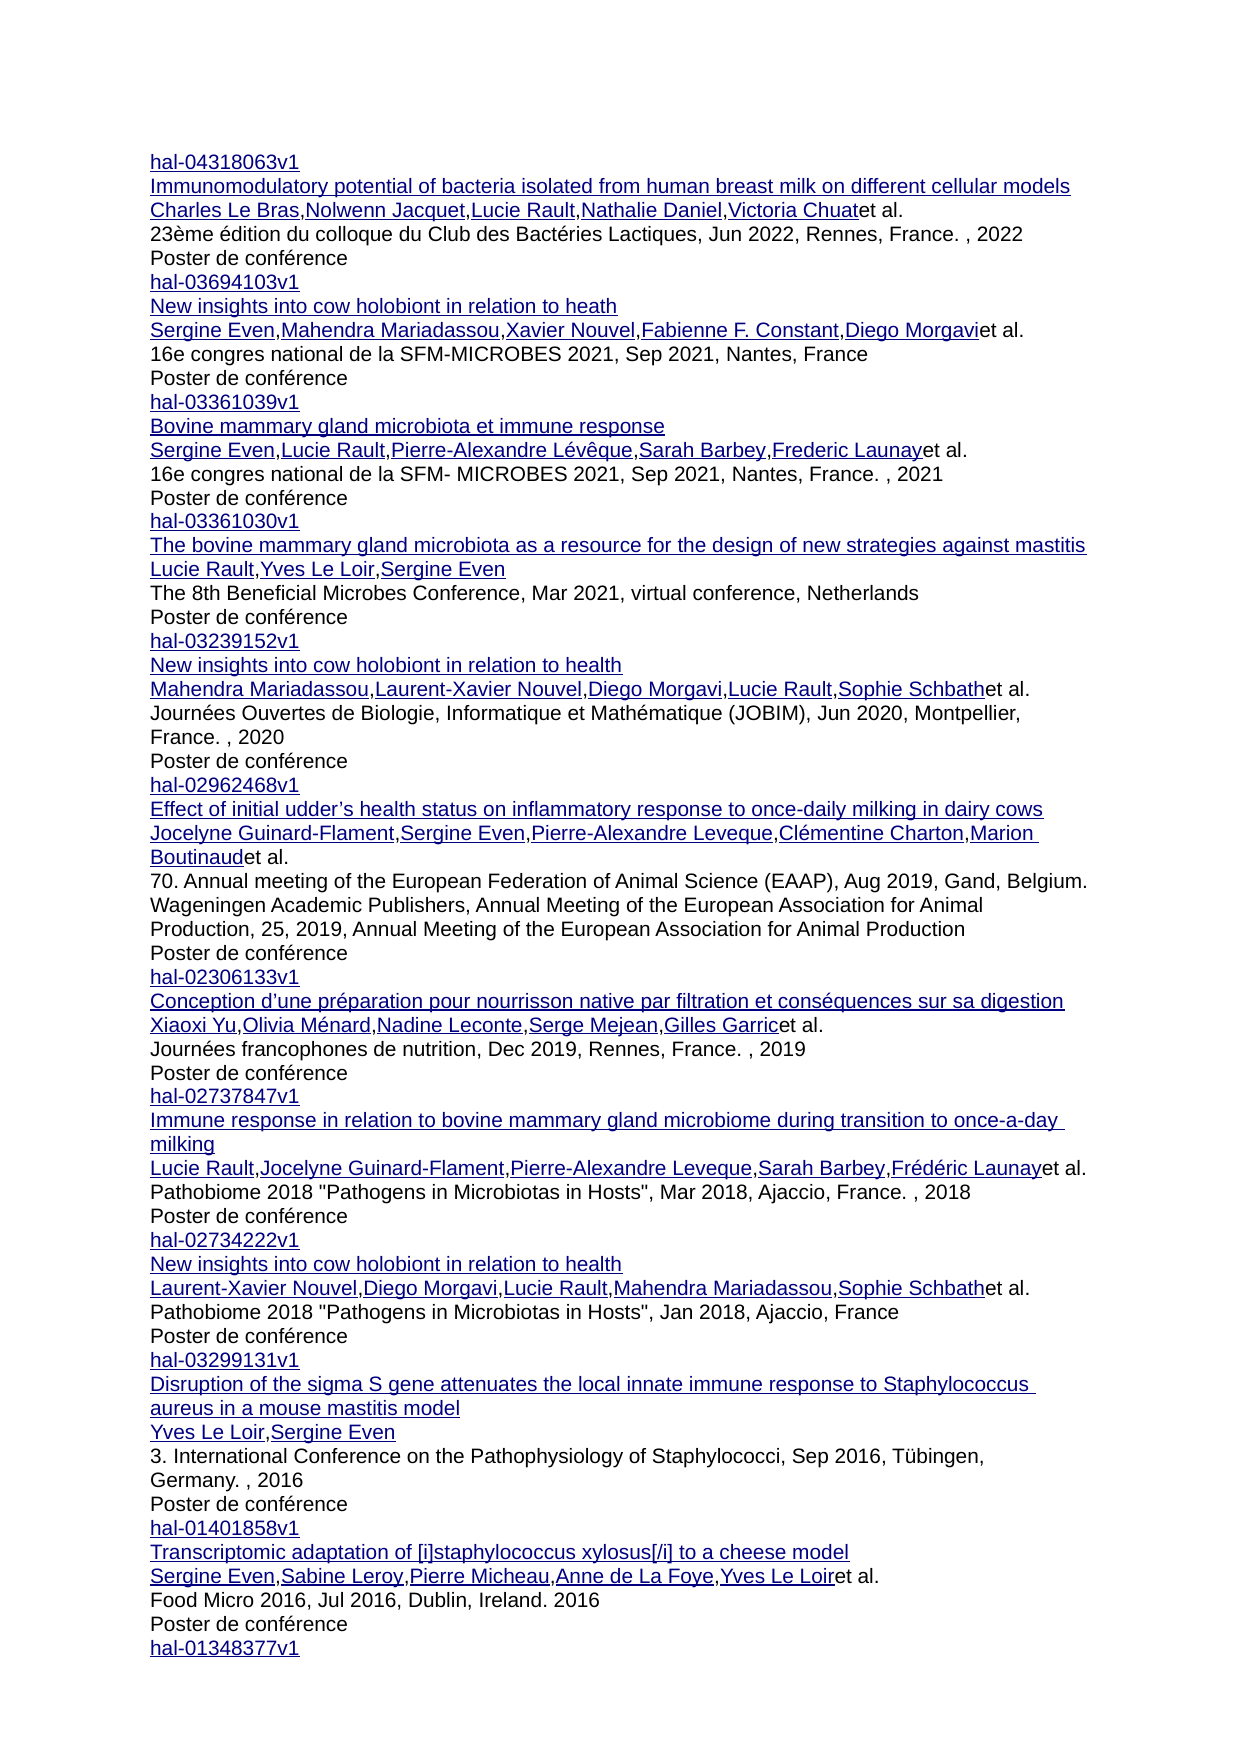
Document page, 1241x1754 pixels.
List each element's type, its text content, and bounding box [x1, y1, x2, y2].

table_cell New insights into cow holobiont in relation to heath Sergine Even,Mahendra Mariadassou,Xavier Nouvel,Fabienne F. Constant,Diego Morgaviet al. 16e congres national de la SFM-MICROBES 2021, Sep 2021, Nantes, France Poster de conférence hal-03361039v1 [150, 294, 1090, 413]
table_cell New insights into cow holobiont in relation to health Laurent-Xavier Nouvel,Diego Morgavi,Lucie Rault,Mahendra Mariadassou,Sophie Schbathet al. Pathobiome 2018 "Pathogens in Microbiotas in Hosts", Jan 2018, Ajaccio, France Poster de conférence hal-03299131v1 [150, 1252, 1090, 1372]
table_cell Conception d’une préparation pour nourrisson native par filtration et conséquences sur sa digestion Xiaoxi Yu,Olivia Ménard,Nadine Leconte,Serge Mejean,Gilles Garricet al. Journées francophones de nutrition, Dec 2019, Rennes, France. , 2019 Poster de conférence hal-02737847v1 [150, 989, 1090, 1108]
table_cell Transcriptomic adaptation of [i]staphylococcus xylosus[/i] to a cheese model Sergine Even,Sabine Leroy,Pierre Micheau,Anne de La Foye,Yves Le Loiret al. Food Micro 2016, Jul 2016, Dublin, Ireland. 2016 Poster de conférence hal-01348377v1 [150, 1540, 1090, 1659]
table_cell New insights into cow holobiont in relation to health Mahendra Mariadassou,Laurent-Xavier Nouvel,Diego Morgavi,Lucie Rault,Sophie Schbathet al. Journées Ouvertes de Biologie, Informatique et Mathématique (JOBIM), Jun 2020, Montpellier, France. , 2020 Poster de conférence hal-02962468v1 [150, 653, 1090, 797]
table_cell Disruption of the sigma S gene attenuates the local innate immune response to Staphylococcus aureus in a mouse mastitis model Yves Le Loir,Sergine Even 3. International Conference on the Pathophysiology of Staphylococci, Sep 2016, Tübingen, Germany. , 2016 Poster de conférence hal-01401858v1 [150, 1372, 1090, 1539]
table_cell Immune response in relation to bovine mammary gland microbiome during transition to once-a-day milking Lucie Rault,Jocelyne Guinard-Flament,Pierre-Alexandre Leveque,Sarah Barbey,Frédéric Launayet al. Pathobiome 2018 "Pathogens in Microbiotas in Hosts", Mar 2018, Ajaccio, France. , 2018 Poster de conférence hal-02734222v1 [150, 1108, 1090, 1252]
table_cell Immunomodulatory potential of bacteria isolated from human breast milk on different cellular models Charles Le Bras,Nolwenn Jacquet,Lucie Rault,Nathalie Daniel,Victoria Chuatet al. 23ème édition du colloque du Club des Bactéries Lactiques, Jun 2022, Rennes, France. , 2022 Poster de conférence hal-03694103v1 [150, 174, 1090, 294]
table_cell Bovine mammary gland microbiota et immune response Sergine Even,Lucie Rault,Pierre-Alexandre Lévêque,Sarah Barbey,Frederic Launayet al. 16e congres national de la SFM- MICROBES 2021, Sep 2021, Nantes, France. , 2021 Poster de conférence hal-03361030v1 [150, 414, 1090, 533]
table_cell Effect of initial udder’s health status on inflammatory response to once-daily milking in dairy cows Jocelyne Guinard-Flament,Sergine Even,Pierre-Alexandre Leveque,Clémentine Charton,Marion Boutinaudet al. 70. Annual meeting of the European Federation of Animal Science (EAAP), Aug 2019, Gand, Belgium. Wageningen Academic Publishers, Annual Meeting of the European Association for Animal Production, 25, 2019, Annual Meeting of the European Association for Animal Production Poster de conférence hal-02306133v1 [150, 797, 1090, 988]
table_cell The bovine mammary gland microbiota as a resource for the design of new strategies against mastitis Lucie Rault,Yves Le Loir,Sergine Even The 8th Beneficial Microbes Conference, Mar 2021, virtual conference, Netherlands Poster de conférence hal-03239152v1 [150, 533, 1090, 653]
table_cell hal-04318063v1 [150, 150, 1090, 174]
